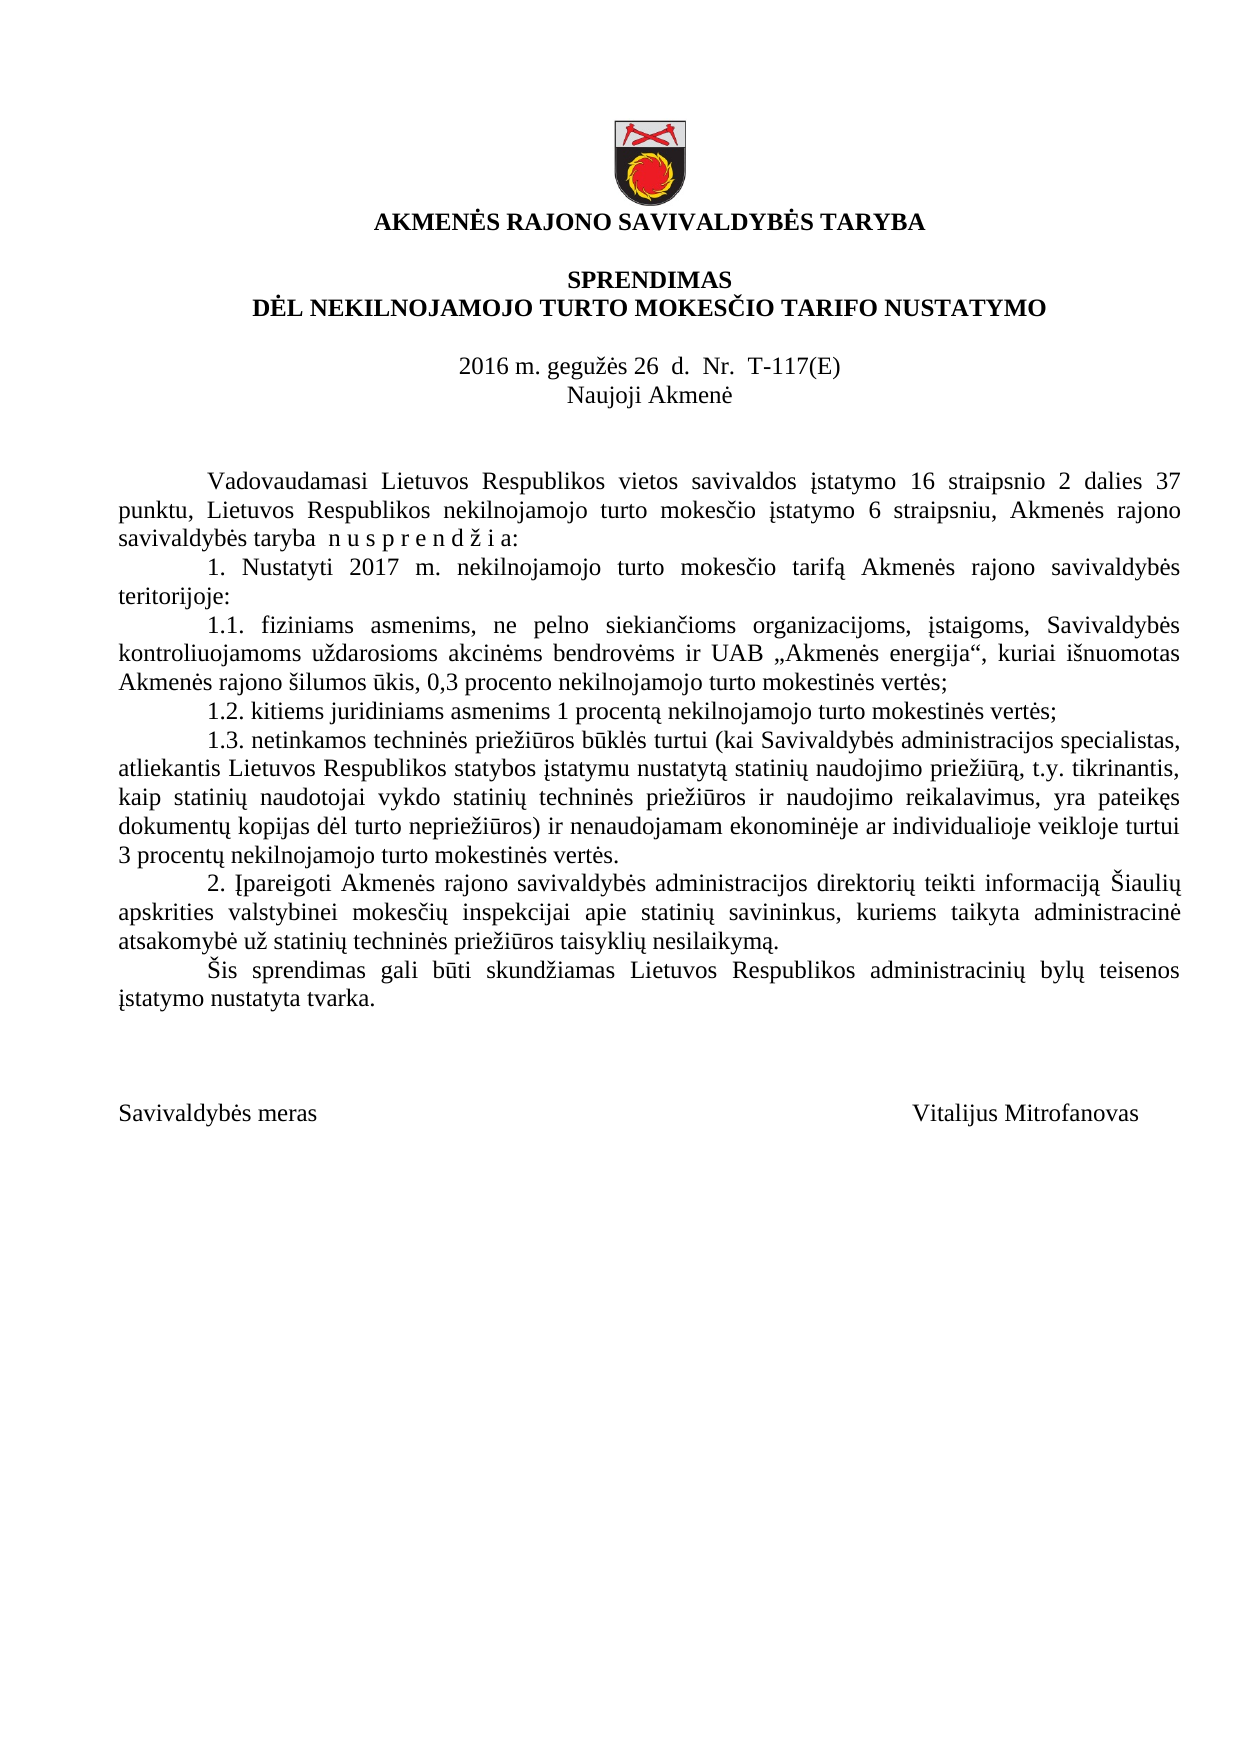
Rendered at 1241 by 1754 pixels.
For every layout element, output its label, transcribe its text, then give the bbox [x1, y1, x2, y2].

text SPRENDIMAS [118, 265, 1181, 293]
text AKMENĖS RAJONO SAVIVALDYBĖS TARYBA [118, 207, 1181, 236]
text 2. Įpareigoti Akmenės rajono savivaldybės administracijos direktorių teikti informaciją Šiaulių apskrities valstybinei mokesčių inspekcijai apie statinių savininkus, kuriems taikyta administracinė atsakomybė už statinių techninės priežiūros taisyklių nesilaikymą. [118, 868, 1181, 955]
text DĖL NEKILNOJAMOJO TURTO MOKESČIO TARIFO NUSTATYMO [118, 293, 1181, 322]
text 1.3. netinkamos techninės priežiūros būklės turtui (kai Savivaldybės administracijos specialistas, atliekantis Lietuvos Respublikos statybos įstatymu nustatytą statinių naudojimo priežiūrą, t.y. tikrinantis, kaip statinių naudotojai vykdo statinių techninės priežiūros ir naudojimo reikalavimus, yra pateikęs dokumentų kopijas dėl turto nepriežiūros) ir nenaudojamam ekonominėje ar individualioje veikloje turtui 3 procentų nekilnojamojo turto mokestinės vertės. [118, 725, 1181, 868]
text Šis sprendimas gali būti skundžiamas Lietuvos Respublikos administracinių bylų teisenos įstatymo nustatyta tvarka. [118, 955, 1181, 1012]
text 1.1. fiziniams asmenims, ne pelno siekiančioms organizacijoms, įstaigoms, Savivaldybės kontroliuojamoms uždarosioms akcinėms bendrovėms ir UAB „Akmenės energija“, kuriai išnuomotas Akmenės rajono šilumos ūkis, 0,3 procento nekilnojamojo turto mokestinės vertės; [118, 610, 1181, 696]
text Savivaldybės meras Vitalijus Mitrofanovas [118, 1098, 1181, 1127]
text Vadovaudamasi Lietuvos Respublikos vietos savivaldos įstatymo 16 straipsnio 2 dalies 37 punktu, Lietuvos Respublikos nekilnojamojo turto mokesčio įstatymo 6 straipsniu, Akmenės rajono savivaldybės taryba n u s p r e n d ž i a: [118, 466, 1181, 552]
text 1.2. kitiems juridiniams asmenims 1 procentą nekilnojamojo turto mokestinės vertės; [118, 696, 1181, 725]
text 2016 m. gegužės 26 d. Nr. T-117(E) [118, 351, 1181, 380]
text Naujoji Akmenė [118, 380, 1181, 408]
text 1. Nustatyti 2017 m. nekilnojamojo turto mokesčio tarifą Akmenės rajono savivaldybės teritorijoje: [118, 552, 1181, 610]
